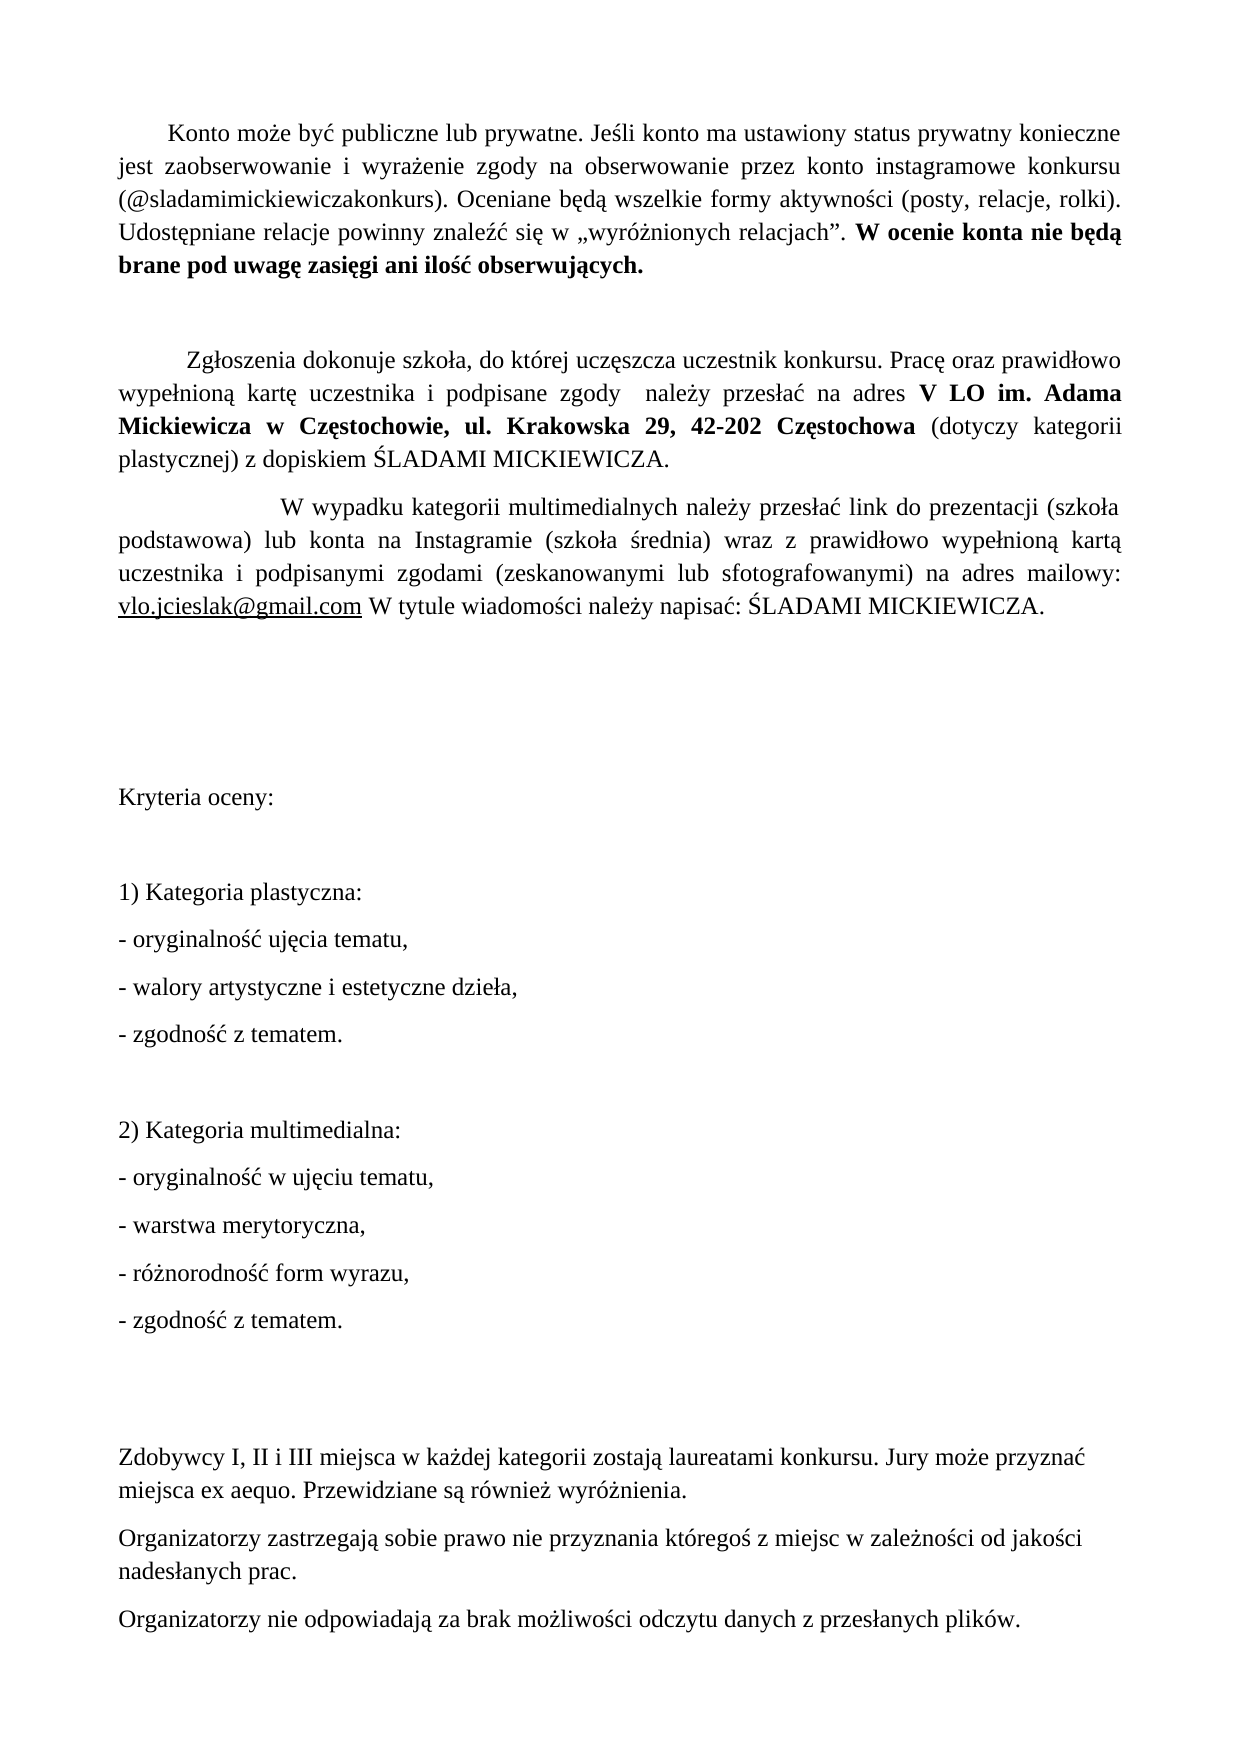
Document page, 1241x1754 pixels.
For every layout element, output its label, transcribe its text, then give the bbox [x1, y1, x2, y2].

text Zgłoszenia dokonuje szkoła, do której uczęszcza uczestnik konkursu. Pracę oraz prawidłowo wypełnioną kartę uczestnika i podpisane zgody należy przesłać na adres V LO im. Adama Mickiewicza w Częstochowie, ul. Krakowska 29, 42-202 Częstochowa (dotyczy kategorii plastycznej) z dopiskiem ŚLADAMI MICKIEWICZA. [118, 345, 1122, 473]
text - walory artystyczne i estetyczne dzieła, [118, 972, 1122, 1001]
text - oryginalność w ujęciu tematu, [118, 1162, 1122, 1191]
text - różnorodność form wyrazu, [118, 1258, 1122, 1286]
text 2) Kategoria multimedialna: [118, 1115, 1122, 1143]
text Organizatorzy nie odpowiadają za brak możliwości odczytu danych z przesłanych plików. [118, 1604, 1122, 1632]
text - oryginalność ujęcia tematu, [118, 924, 1122, 953]
text Konto może być publiczne lub prywatne. Jeśli konto ma ustawiony status prywatny konieczne jest zaobserwowanie i wyrażenie zgody na obserwowanie przez konto instagramowe konkursu (@sladamimickiewiczakonkurs). Oceniane będą wszelkie formy aktywności (posty, relacje, rolki). Udostępniane relacje powinny znaleźć się w „wyróżnionych relacjach”. W ocenie konta nie będą brane pod uwagę zasięgi ani ilość obserwujących. [118, 118, 1122, 279]
text - zgodność z tematem. [118, 1305, 1122, 1334]
text Kryteria oceny: [118, 782, 1122, 810]
text 1) Kategoria plastyczna: [118, 877, 1122, 906]
text - warstwa merytoryczna, [118, 1210, 1122, 1239]
text W wypadku kategorii multimedialnych należy przesłać link do prezentacji (szkoła podstawowa) lub konta na Instagramie (szkoła średnia) wraz z prawidłowo wypełnioną kartą uczestnika i podpisanymi zgodami (zeskanowanymi lub sfotografowanymi) na adres mailowy: vlo.jcieslak@gmail.com W tytule wiadomości należy napisać: ŚLADAMI MICKIEWICZA. [118, 492, 1122, 620]
text Zdobywcy I, II i III miejsca w każdej kategorii zostają laureatami konkursu. Jury może przyznać miejsca ex aequo. Przewidziane są również wyróżnienia. [118, 1442, 1122, 1504]
text Organizatorzy zastrzegają sobie prawo nie przyznania któregoś z miejsc w zależności od jakości nadesłanych prac. [118, 1523, 1122, 1585]
text - zgodność z tematem. [118, 1019, 1122, 1048]
